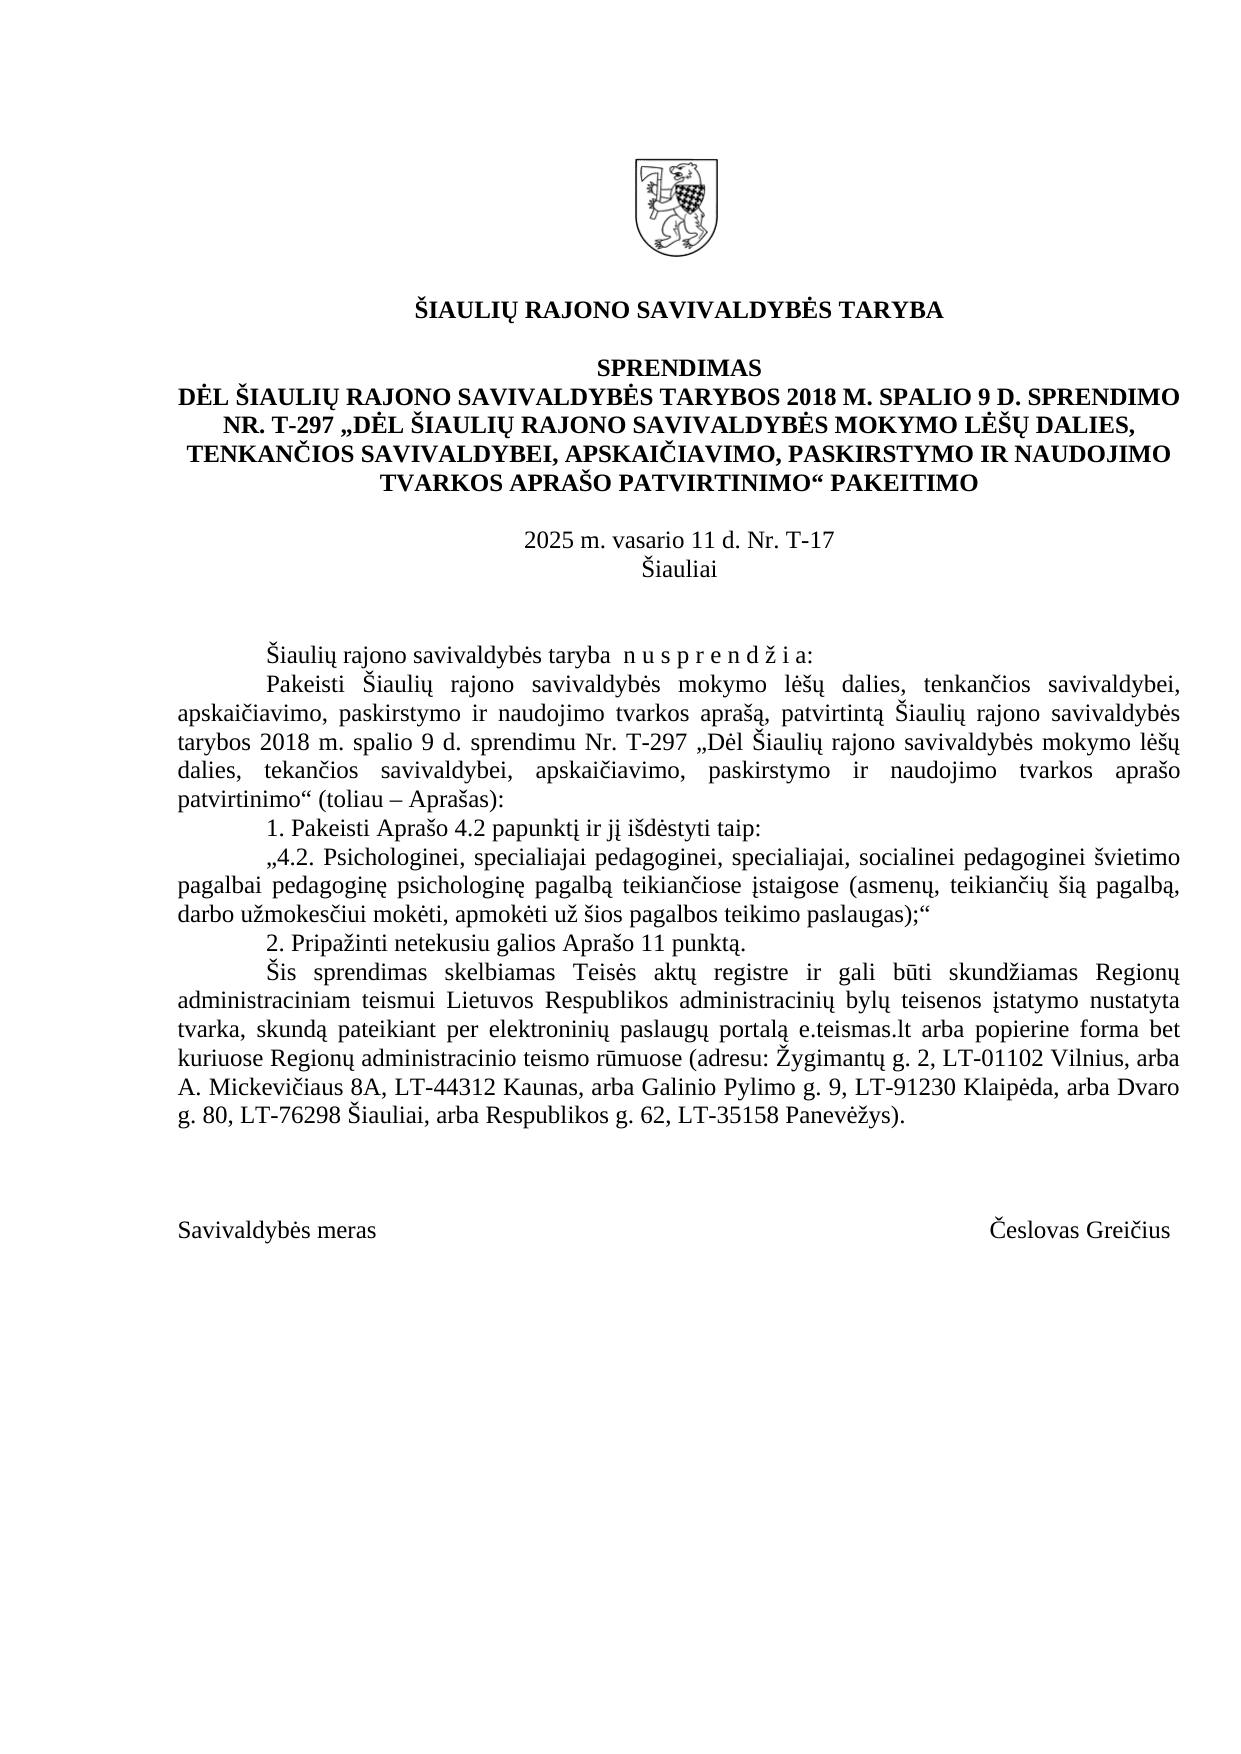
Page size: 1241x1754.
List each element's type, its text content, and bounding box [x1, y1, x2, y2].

text Šiauliai [177, 554, 1181, 583]
text 2025 m. vasario 11 d. Nr. T-17 [177, 526, 1181, 554]
text Šis sprendimas skelbiamas Teisės aktų registre ir gali būti skundžiamas Regionų administraciniam teismui Lietuvos Respublikos administracinių bylų teisenos įstatymo nustatyta tvarka, skundą pateikiant per elektroninių paslaugų portalą e.teismas.lt arba popierine forma bet kuriuose Regionų administracinio teismo rūmuose (adresu: Žygimantų g. 2, LT-01102 Vilnius, arba A. Mickevičiaus 8A, LT-44312 Kaunas, arba Galinio Pylimo g. 9, LT-91230 Klaipėda, arba Dvaro g. 80, LT-76298 Šiauliai, arba Respublikos g. 62, LT-35158 Panevėžys). [177, 957, 1181, 1129]
text 2. Pripažinti netekusiu galios Aprašo 11 punktą. [177, 928, 1181, 957]
text „4.2. Psichologinei, specialiajai pedagoginei, specialiajai, socialinei pedagoginei švietimo pagalbai pedagoginę psichologinę pagalbą teikiančiose įstaigose (asmenų, teikiančių šią pagalbą, darbo užmokesčiui mokėti, apmokėti už šios pagalbos teikimo paslaugas);“ [177, 842, 1181, 928]
text ŠIAULIŲ RAJONO SAVIVALDYBĖS TARYBA [177, 296, 1181, 324]
text Savivaldybės meras Česlovas Greičius [177, 1216, 1181, 1244]
text DĖL ŠIAULIŲ RAJONO SAVIVALDYBĖS TARYBOS 2018 M. SPALIO 9 D. SPRENDIMO NR. T-297 „DĖL ŠIAULIŲ RAJONO SAVIVALDYBĖS MOKYMO LĖŠŲ DALIES, TENKANČIOS SAVIVALDYBEI, APSKAIČIAVIMO, PASKIRSTYMO IR NAUDOJIMO TVARKOS APRAŠO PATVIRTINIMO“ PAKEITIMO [177, 382, 1181, 497]
text Pakeisti Šiaulių rajono savivaldybės mokymo lėšų dalies, tenkančios savivaldybei, apskaičiavimo, paskirstymo ir naudojimo tvarkos aprašą, patvirtintą Šiaulių rajono savivaldybės tarybos 2018 m. spalio 9 d. sprendimu Nr. T-297 „Dėl Šiaulių rajono savivaldybės mokymo lėšų dalies, tekančios savivaldybei, apskaičiavimo, paskirstymo ir naudojimo tvarkos aprašo patvirtinimo“ (toliau – Aprašas): [177, 669, 1181, 813]
text 1. Pakeisti Aprašo 4.2 papunktį ir jį išdėstyti taip: [177, 813, 1181, 842]
text Šiaulių rajono savivaldybės taryba n u s p r e n d ž i a: [177, 641, 1181, 669]
text SPRENDIMAS [177, 353, 1181, 382]
